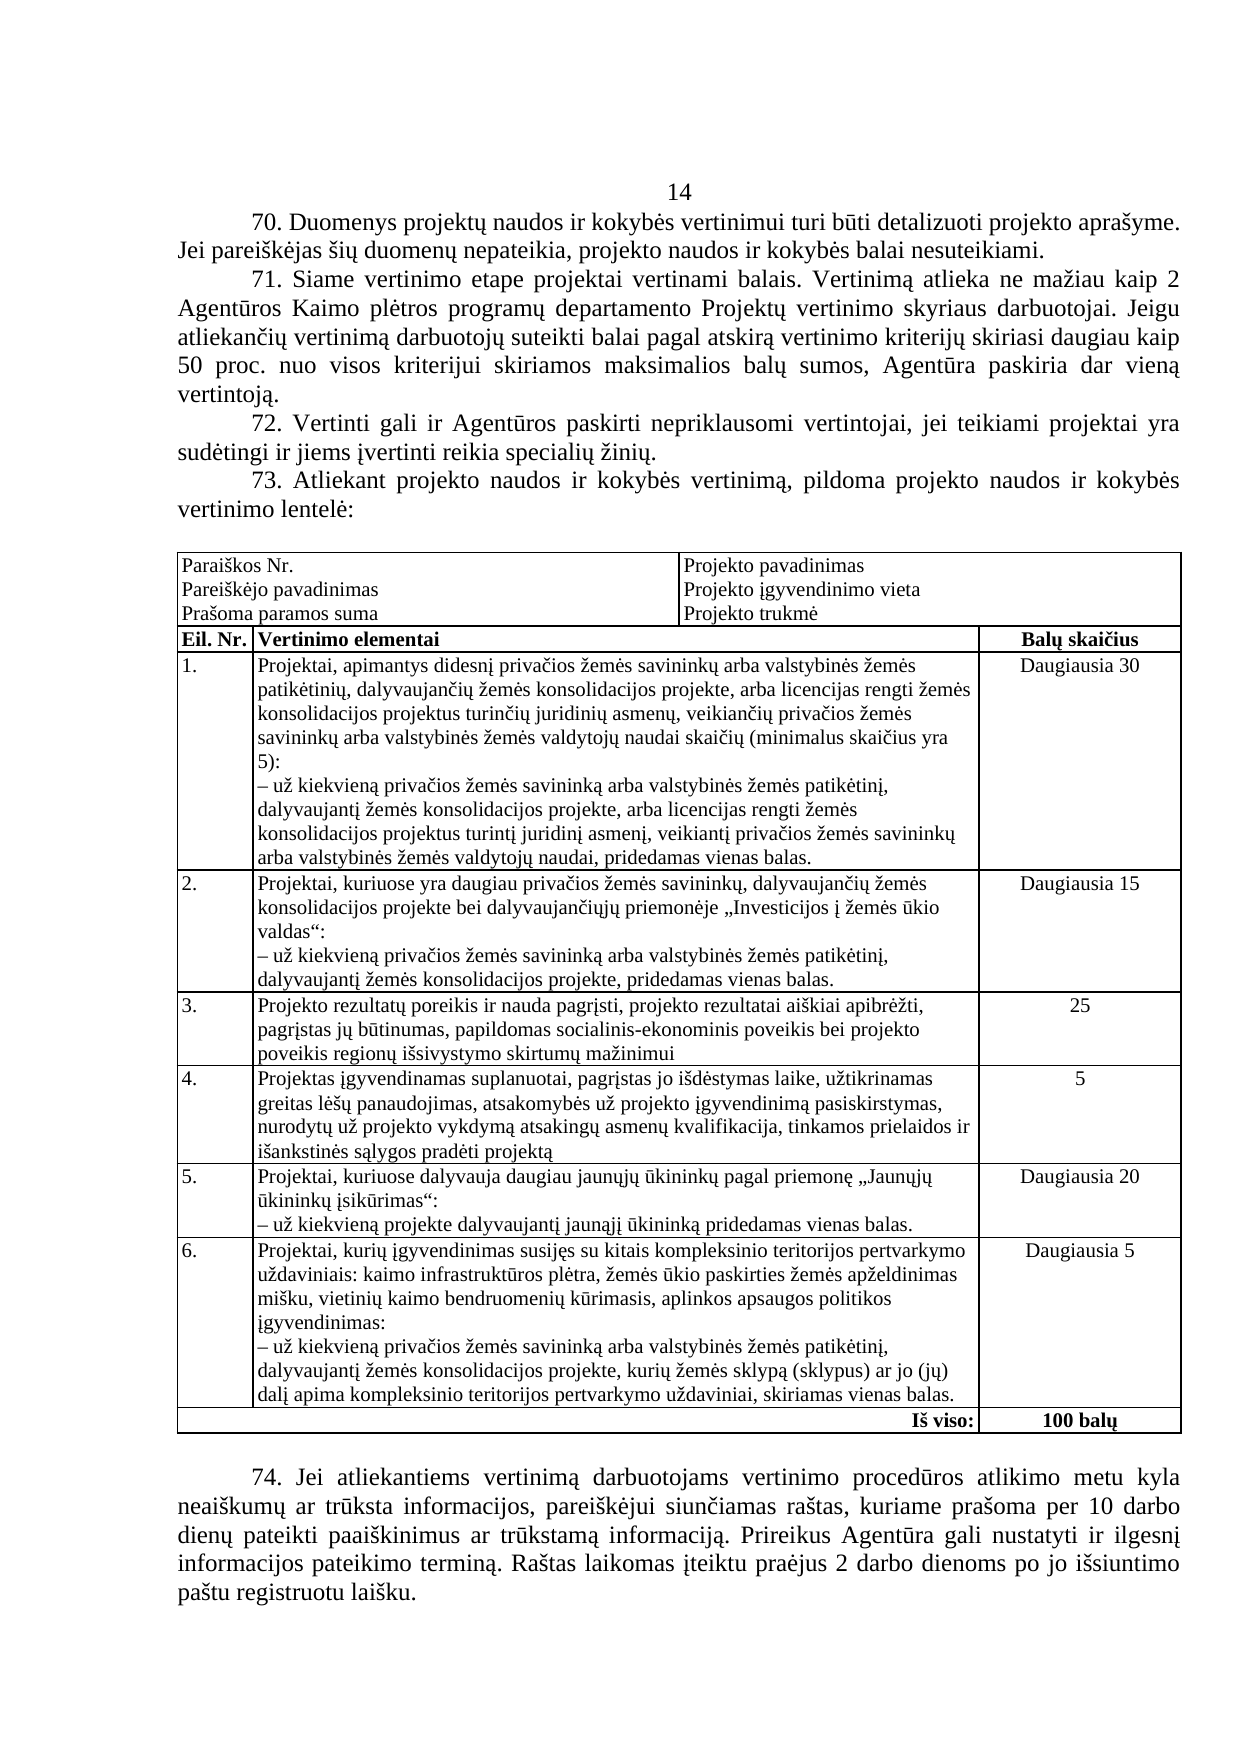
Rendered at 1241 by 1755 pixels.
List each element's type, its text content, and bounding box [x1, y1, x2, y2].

table_cell 2. [178, 871, 252, 991]
table_cell Projektas įgyvendinamas suplanuotai, pagrįstas jo išdėstymas laike, užtikrinamas greitas lėšų panaudojimas, atsakomybės už projekto įgyvendinimą pasiskirstymas, nurodytų už projekto vykdymą atsakingų asmenų kvalifikacija, tinkamos prielaidos ir išankstinės sąlygos pradėti projektą [254, 1066, 978, 1163]
table_cell 4. [178, 1066, 252, 1163]
table_cell 1. [178, 653, 252, 869]
table_cell Balų skaičius [980, 627, 1180, 651]
text 73. Atliekant projekto naudos ir kokybės vertinimą, pildoma projekto naudos ir kokybės vertinimo lentelė: [177, 465, 1181, 523]
text 74. Jei atliekantiems vertinimą darbuotojams vertinimo procedūros atlikimo metu kyla neaiškumų ar trūksta informacijos, pareiškėjui siunčiamas raštas, kuriame prašoma per 10 darbo dienų pateikti paaiškinimus ar trūkstamą informaciją. Prireikus Agentūra gali nustatyti ir ilgesnį informacijos pateikimo terminą. Raštas laikomas įteiktu praėjus 2 darbo dienoms po jo išsiuntimo paštu registruotu laišku. [177, 1462, 1181, 1606]
table_cell 100 balų [980, 1408, 1180, 1432]
table_header Paraiškos Nr. Pareiškėjo pavadinimas Prašoma paramos suma [178, 553, 678, 625]
text 70. Duomenys projektų naudos ir kokybės vertinimui turi būti detalizuoti projekto aprašyme. Jei pareiškėjas šių duomenų nepateikia, projekto naudos ir kokybės balai nesuteikiami. [177, 207, 1181, 264]
table_cell Iš viso: [178, 1408, 978, 1432]
table_cell Projektai, kuriuose yra daugiau privačios žemės savininkų, dalyvaujančių žemės konsolidacijos projekte bei dalyvaujančiųjų priemonėje „Investicijos į žemės ūkio valdas“: – už kiekvieną privačios žemės savininką arba valstybinės žemės patikėtinį, dalyvaujantį žemės konsolidacijos projekte, pridedamas vienas balas. [254, 871, 978, 991]
table_cell Projektai, kurių įgyvendinimas susijęs su kitais kompleksinio teritorijos pertvarkymo uždaviniais: kaimo infrastruktūros plėtra, žemės ūkio paskirties žemės apželdinimas mišku, vietinių kaimo bendruomenių kūrimasis, aplinkos apsaugos politikos įgyvendinimas: – už kiekvieną privačios žemės savininką arba valstybinės žemės patikėtinį, dalyvaujantį žemės konsolidacijos projekte, kurių žemės sklypą (sklypus) ar jo (jų) dalį apima kompleksinio teritorijos pertvarkymo uždaviniai, skiriamas vienas balas. [254, 1238, 978, 1406]
table_cell Daugiausia 5 [980, 1238, 1180, 1406]
text 72. Vertinti gali ir Agentūros paskirti nepriklausomi vertintojai, jei teikiami projektai yra sudėtingi ir jiems įvertinti reikia specialių žinių. [177, 408, 1181, 465]
table_cell 6. [178, 1238, 252, 1406]
table_cell 5. [178, 1164, 252, 1236]
table_cell Vertinimo elementai [254, 627, 978, 651]
table_cell Projektai, apimantys didesnį privačios žemės savininkų arba valstybinės žemės patikėtinių, dalyvaujančių žemės konsolidacijos projekte, arba licencijas rengti žemės konsolidacijos projektus turinčių juridinių asmenų, veikiančių privačios žemės savininkų arba valstybinės žemės valdytojų naudai skaičių (minimalus skaičius yra 5): – už kiekvieną privačios žemės savininką arba valstybinės žemės patikėtinį, dalyvaujantį žemės konsolidacijos projekte, arba licencijas rengti žemės konsolidacijos projektus turintį juridinį asmenį, veikiantį privačios žemės savininkų arba valstybinės žemės valdytojų naudai, pridedamas vienas balas. [254, 653, 978, 869]
table_cell Daugiausia 15 [980, 871, 1180, 991]
table_cell 5 [980, 1066, 1180, 1163]
table_cell Projekto rezultatų poreikis ir nauda pagrįsti, projekto rezultatai aiškiai apibrėžti, pagrįstas jų būtinumas, papildomas socialinis-ekonominis poveikis bei projekto poveikis regionų išsivystymo skirtumų mažinimui [254, 993, 978, 1065]
text 71. Siame vertinimo etape projektai vertinami balais. Vertinimą atlieka ne mažiau kaip 2 Agentūros Kaimo plėtros programų departamento Projektų vertinimo skyriaus darbuotojai. Jeigu atliekančių vertinimą darbuotojų suteikti balai pagal atskirą vertinimo kriterijų skiriasi daugiau kaip 50 proc. nuo visos kriterijui skiriamos maksimalios balų sumos, Agentūra paskiria dar vieną vertintoją. [177, 264, 1181, 408]
table_cell Eil. Nr. [178, 627, 252, 651]
table_cell 25 [980, 993, 1180, 1065]
table_cell 3. [178, 993, 252, 1065]
table_cell Daugiausia 20 [980, 1164, 1180, 1236]
table_cell Projektai, kuriuose dalyvauja daugiau jaunųjų ūkininkų pagal priemonę „Jaunųjų ūkininkų įsikūrimas“: – už kiekvieną projekte dalyvaujantį jaunąjį ūkininką pridedamas vienas balas. [254, 1164, 978, 1236]
table_cell Daugiausia 30 [980, 653, 1180, 869]
table_header Projekto pavadinimas Projekto įgyvendinimo vieta Projekto trukmė [680, 553, 1180, 625]
